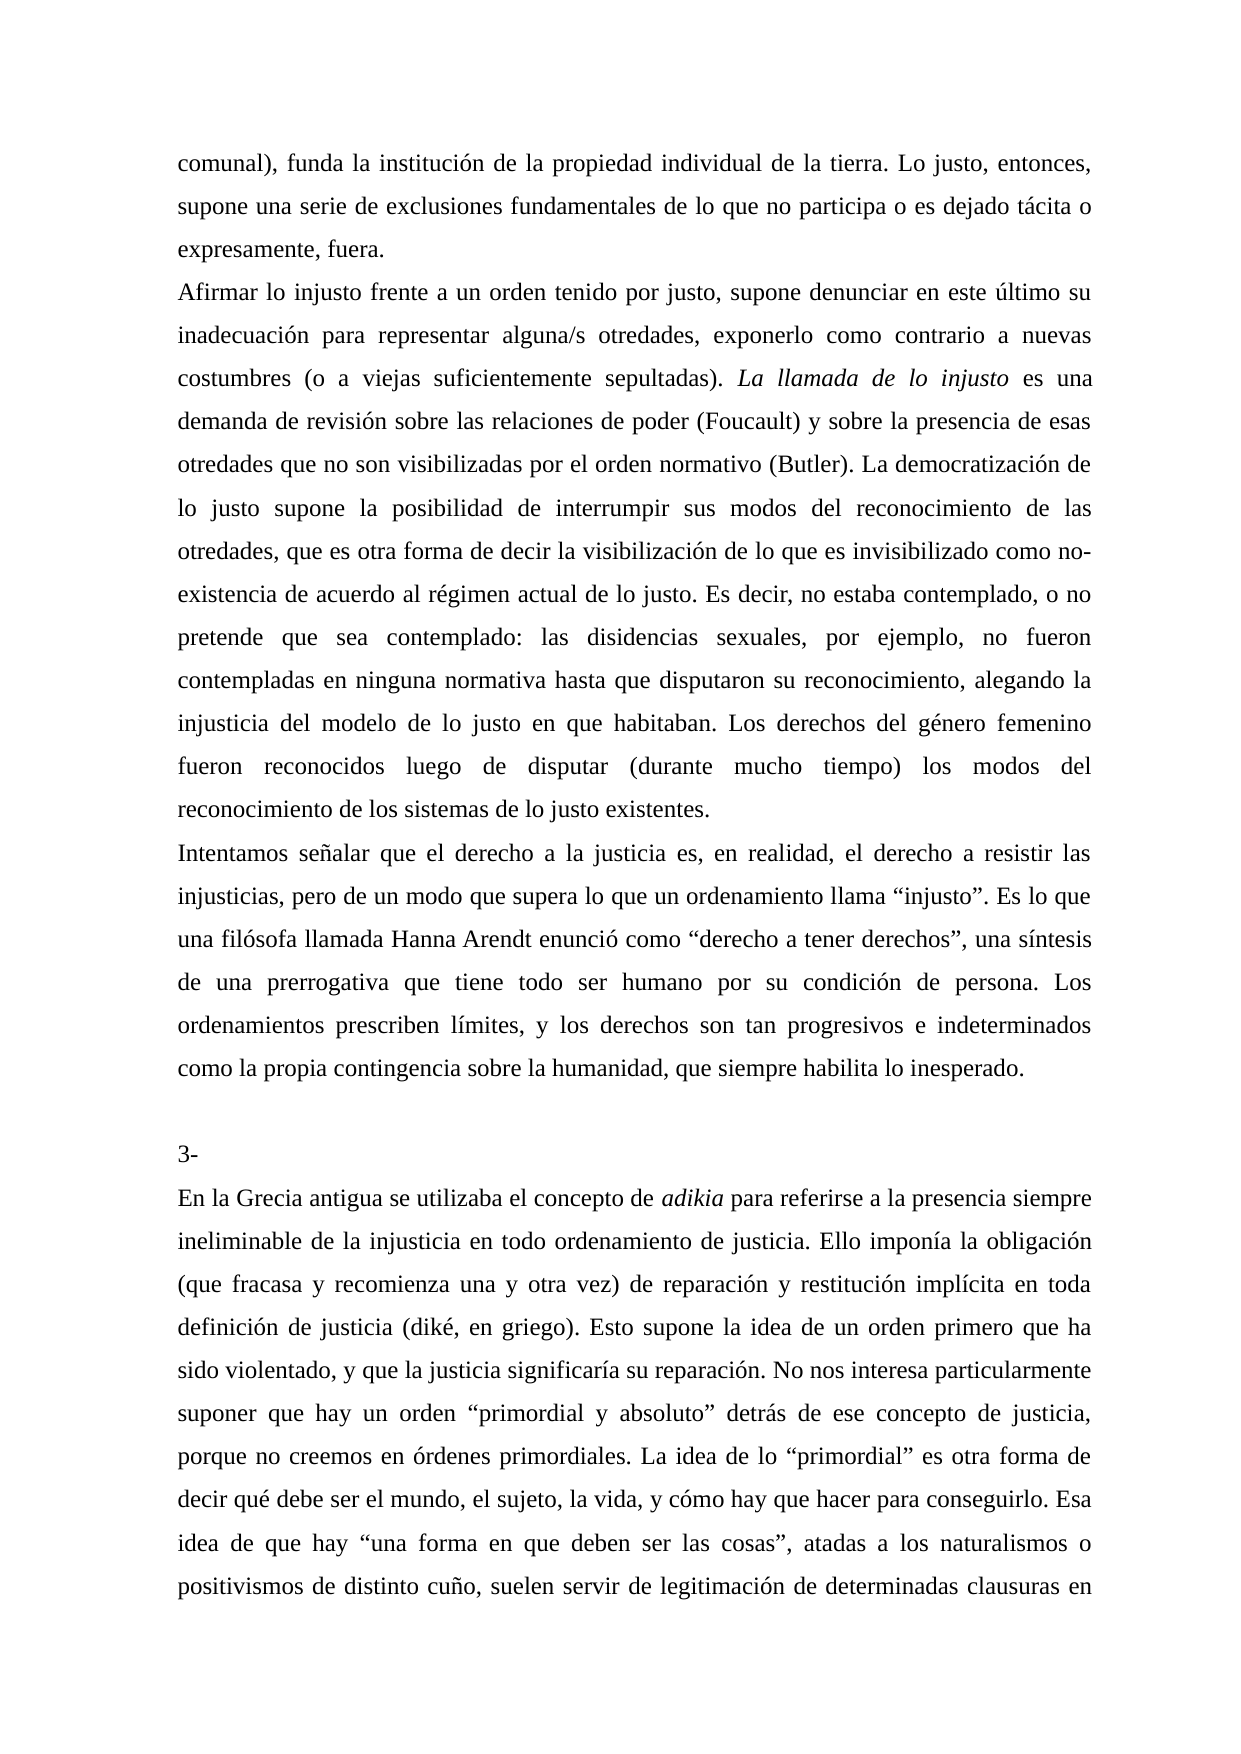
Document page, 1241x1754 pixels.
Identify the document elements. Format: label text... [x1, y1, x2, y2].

text comunal), funda la institución de la propiedad individual de la tierra. Lo justo, entonces, supone una serie de exclusiones fundamentales de lo que no participa o es dejado tácita o expresamente, fuera. [177, 148, 1093, 263]
text Afirmar lo injusto frente a un orden tenido por justo, supone denunciar en este último su inadecuación para representar alguna/s otredades, exponerlo como contrario a nuevas costumbres (o a viejas suficientemente sepultadas). La llamada de lo injusto es una demanda de revisión sobre las relaciones de poder (Foucault) y sobre la presencia de esas otredades que no son visibilizadas por el orden normativo (Butler). La democratización de lo justo supone la posibilidad de interrumpir sus modos del reconocimiento de las otredades, que es otra forma de decir la visibilización de lo que es invisibilizado como no-existencia de acuerdo al régimen actual de lo justo. Es decir, no estaba contemplado, o no pretende que sea contemplado: las disidencias sexuales, por ejemplo, no fueron contempladas en ninguna normativa hasta que disputaron su reconocimiento, alegando la injusticia del modelo de lo justo en que habitaban. Los derechos del género femenino fueron reconocidos luego de disputar (durante mucho tiempo) los modos del reconocimiento de los sistemas de lo justo existentes. [177, 277, 1093, 823]
text 3- [177, 1139, 1093, 1168]
text En la Grecia antigua se utilizaba el concepto de adikia para referirse a la presencia siempre ineliminable de la injusticia en todo ordenamiento de justicia. Ello imponía la obligación (que fracasa y recomienza una y otra vez) de reparación y restitución implícita en toda definición de justicia (diké, en griego). Esto supone la idea de un orden primero que ha sido violentado, y que la justicia significaría su reparación. No nos interesa particularmente suponer que hay un orden “primordial y absoluto” detrás de ese concepto de justicia, porque no creemos en órdenes primordiales. La idea de lo “primordial” es otra forma de decir qué debe ser el mundo, el sujeto, la vida, y cómo hay que hacer para conseguirlo. Esa idea de que hay “una forma en que deben ser las cosas”, atadas a los naturalismos o positivismos de distinto cuño, suelen servir de legitimación de determinadas clausuras en [177, 1183, 1093, 1599]
text Intentamos señalar que el derecho a la justicia es, en realidad, el derecho a resistir las injusticias, pero de un modo que supera lo que un ordenamiento llama “injusto”. Es lo que una filósofa llamada Hanna Arendt enunció como “derecho a tener derechos”, una síntesis de una prerrogativa que tiene todo ser humano por su condición de persona. Los ordenamientos prescriben límites, y los derechos son tan progresivos e indeterminados como la propia contingencia sobre la humanidad, que siempre habilita lo inesperado. [177, 838, 1093, 1082]
